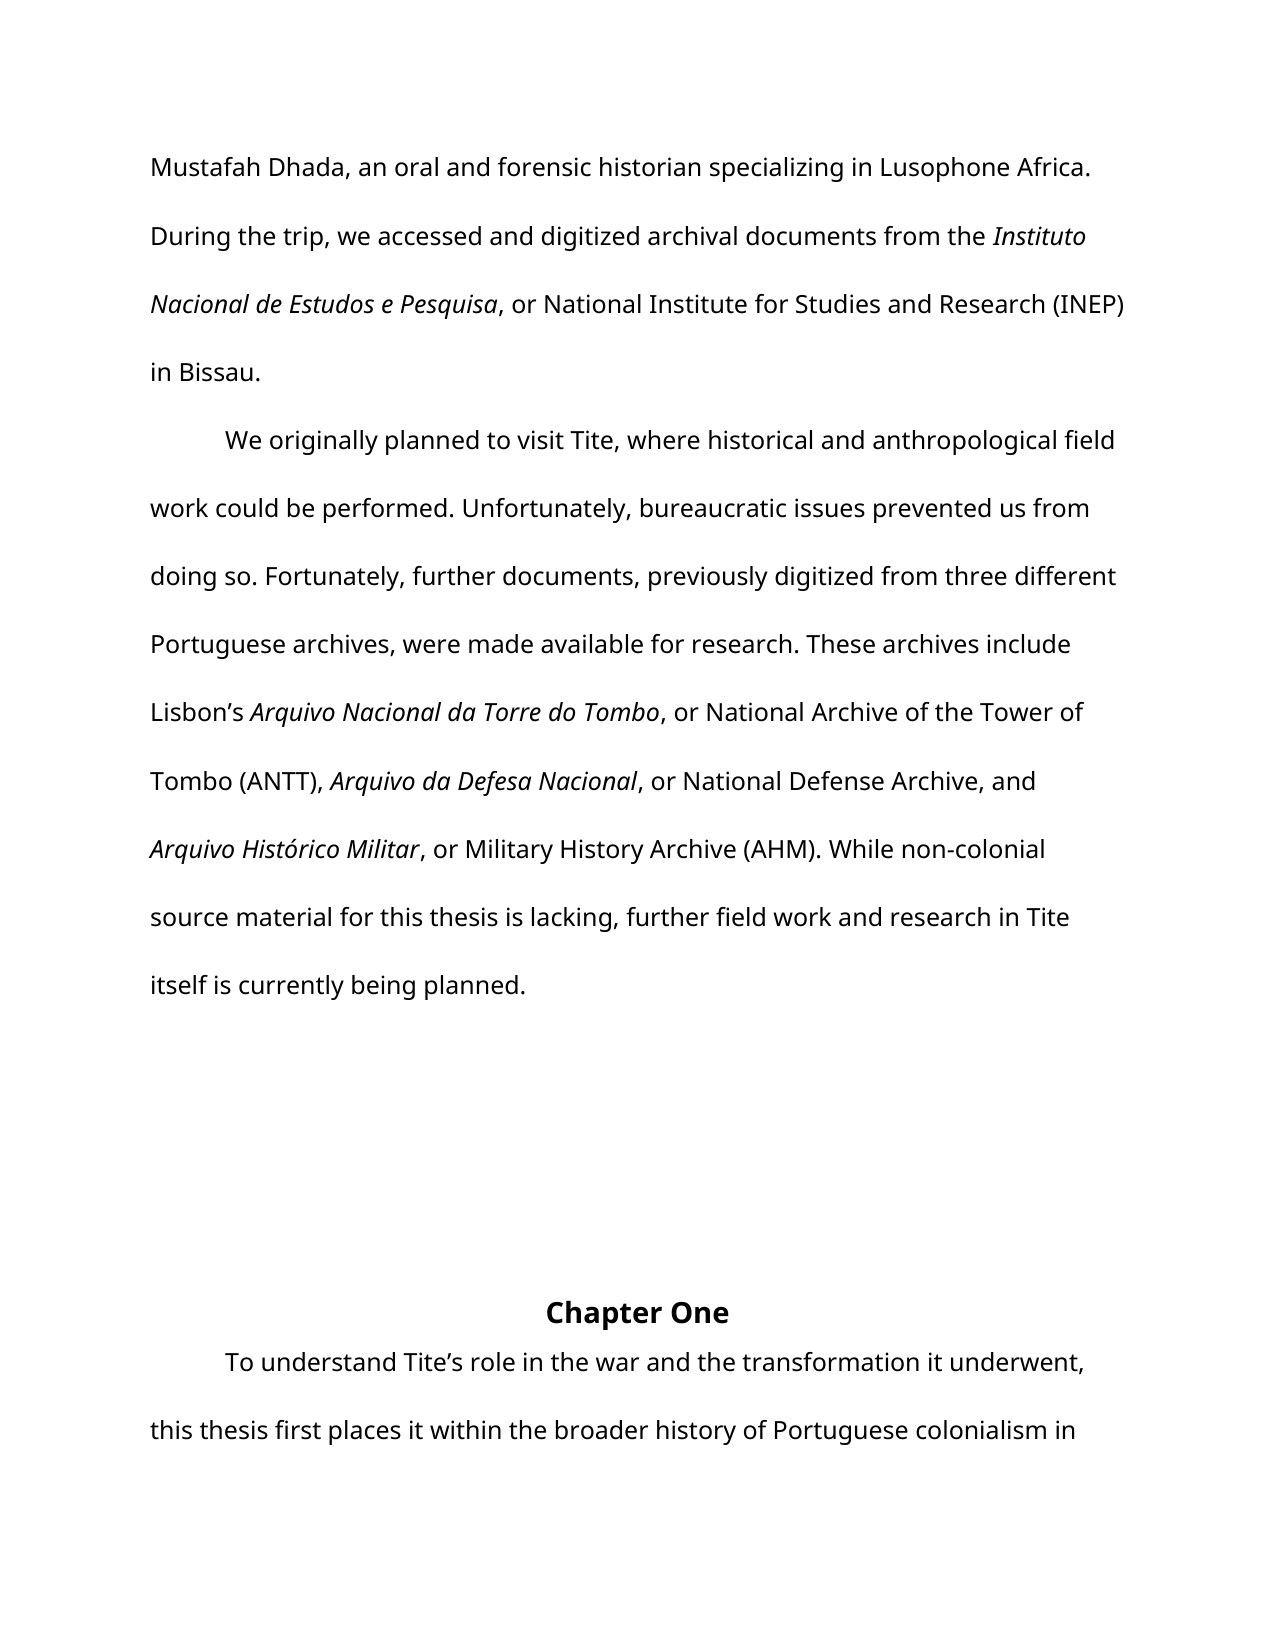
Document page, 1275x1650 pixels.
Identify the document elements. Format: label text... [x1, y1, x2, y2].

text We originally planned to visit Tite, where historical and anthropological field work could be performed. Unfortunately, bureaucratic issues prevented us from doing so. Fortunately, further documents, previously digitized from three different Portuguese archives, were made available for research. These archives include Lisbon’s Arquivo Nacional da Torre do Tombo, or National Archive of the Tower of Tombo (ANTT), Arquivo da Defesa Nacional, or National Defense Archive, and Arquivo Histórico Militar, or Military History Archive (AHM). While non-colonial source material for this thesis is lacking, further field work and research in Tite itself is currently being planned. [150, 422, 1125, 1002]
text To understand Tite’s role in the war and the transformation it underwent, this thesis first places it within the broader history of Portuguese colonialism in [150, 1344, 1125, 1446]
subtitle Chapter One [150, 1292, 1125, 1332]
text Mustafah Dhada, an oral and forensic historian specializing in Lusophone Africa. During the trip, we accessed and digitized archival documents from the Instituto Nacional de Estudos e Pesquisa, or National Institute for Studies and Research (INEP) in Bissau. [150, 150, 1125, 388]
